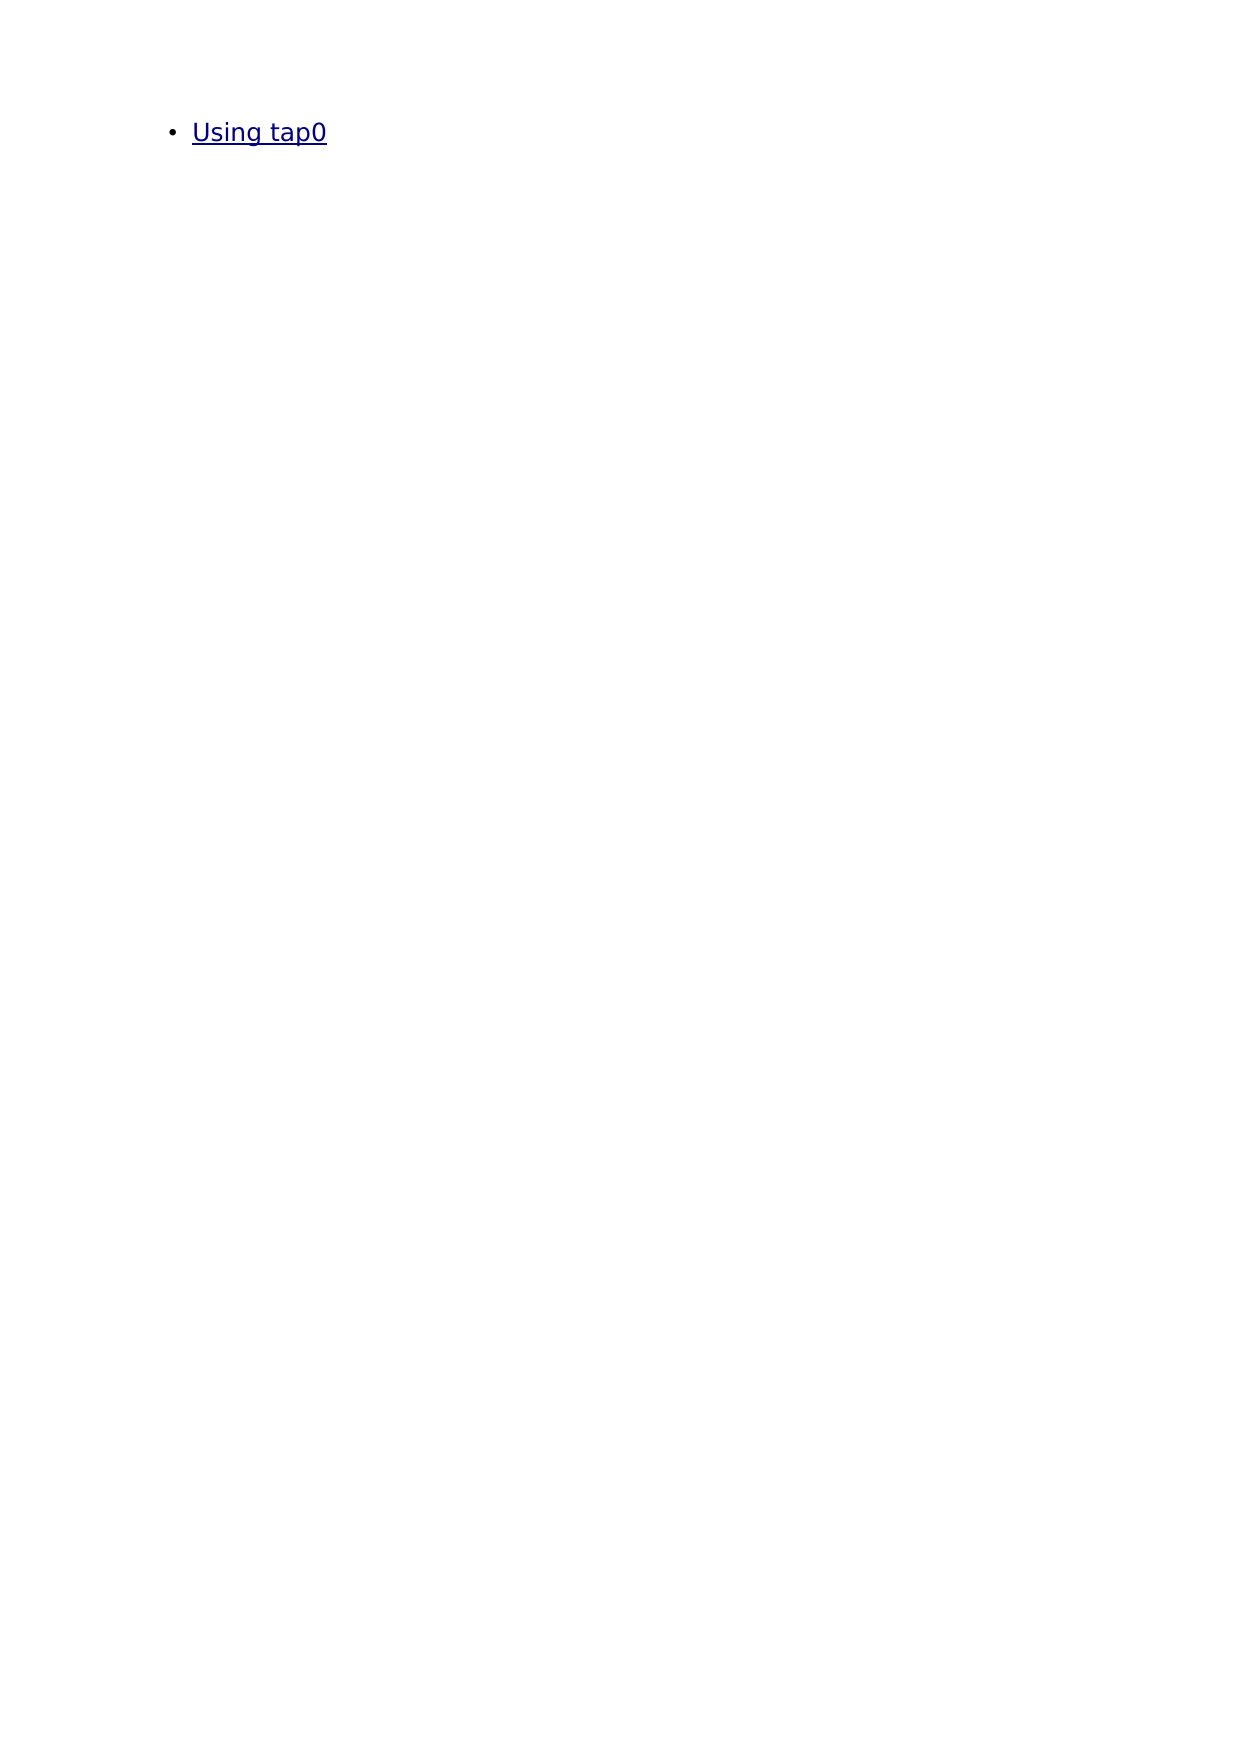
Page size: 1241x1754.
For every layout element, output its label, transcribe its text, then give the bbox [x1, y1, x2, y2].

list Using tap0 [177, 118, 1122, 176]
